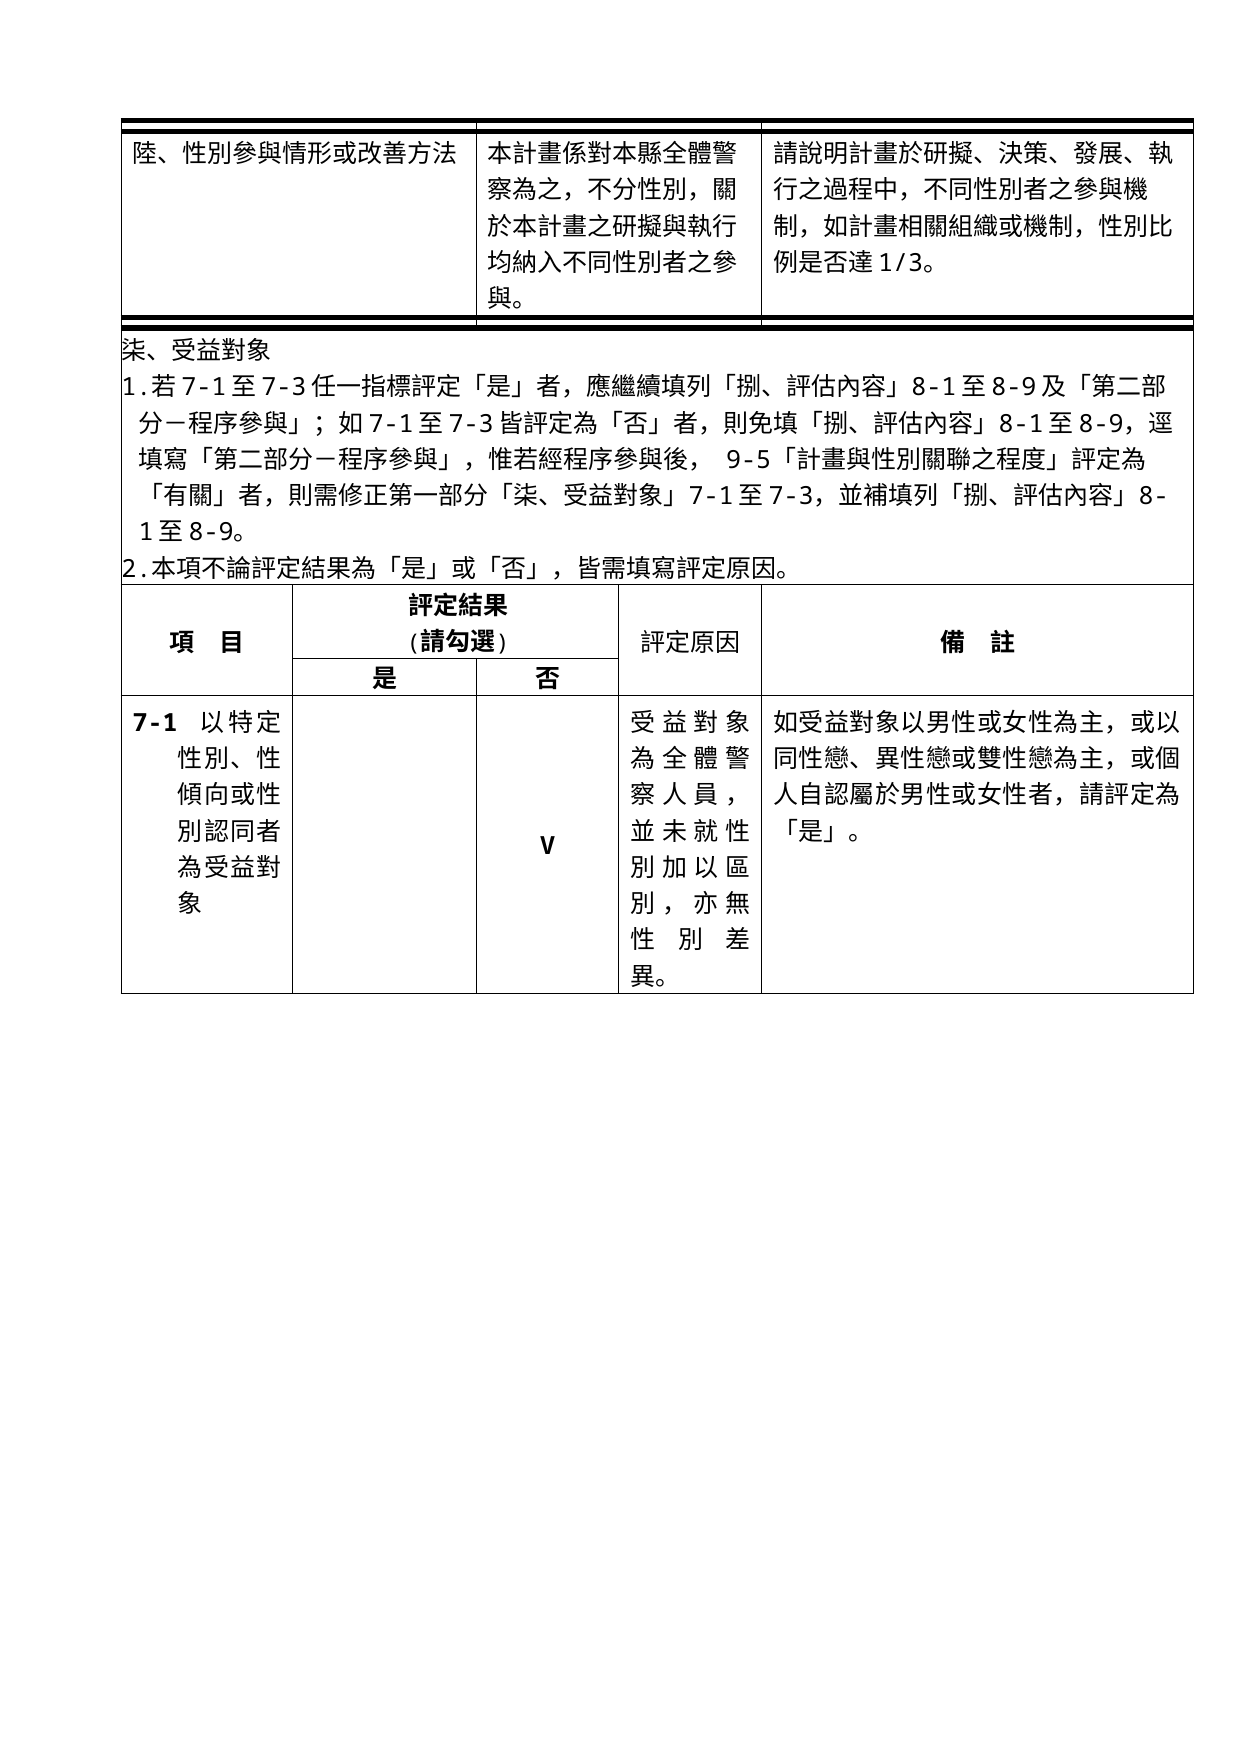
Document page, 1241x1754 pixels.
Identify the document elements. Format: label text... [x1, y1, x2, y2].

table_cell [293, 696, 476, 992]
table_cell [762, 123, 1193, 129]
table_cell 如受益對象以男性或女性為主，或以同性戀、異性戀或雙性戀為主，或個人自認屬於男性或女性者，請評定為「是」。 [762, 696, 1193, 992]
table_cell 備 註 [762, 585, 1193, 695]
table_cell 是 [293, 659, 476, 695]
table_cell 本計畫係對本縣全體警察為之，不分性別，關於本計畫之研擬與執行均納入不同性別者之參與。 [477, 134, 761, 315]
table_cell [122, 123, 476, 129]
table_cell 評定結果 (請勾選) [293, 585, 618, 658]
table_cell 請說明計畫於研擬、決策、發展、執行之過程中，不同性別者之參與機制，如計畫相關組織或機制，性別比例是否達1/3。 [762, 134, 1193, 315]
table_cell [477, 123, 761, 129]
table_cell V [477, 696, 618, 992]
table_cell 受益對象為全體警察人員，並未就性別加以區別，亦無性別差異。 [619, 696, 761, 992]
table_cell 陸、性別參與情形或改善方法 [122, 134, 476, 315]
table_cell 否 [477, 659, 618, 695]
table_cell 7-1 以特定性別、性傾向或性別認同者為受益對象 [122, 696, 292, 992]
table_cell 項 目 [122, 585, 292, 695]
table_cell 柒、受益對象 1.若7-1至7-3任一指標評定「是」者，應繼續填列「捌、評估內容」8-1至8-9及「第二部分－程序參與」；如7-1至7-3皆評定為「否」者，則免填「捌、評估內容」8-1至8-9，逕填寫「第二部分－程序參與」，惟若經程序參與後， 9-5「計畫與性別關聯之程度」評定為「有關」者，則需修正第一部分「柒、受益對象」7-1至7-3，並補填列「捌、評估內容」8-1至8-9。 2.本項不論評定結果為「是」或「否」，皆需填寫評定原因。 [122, 331, 1193, 584]
table_cell 評定原因 [619, 585, 761, 695]
